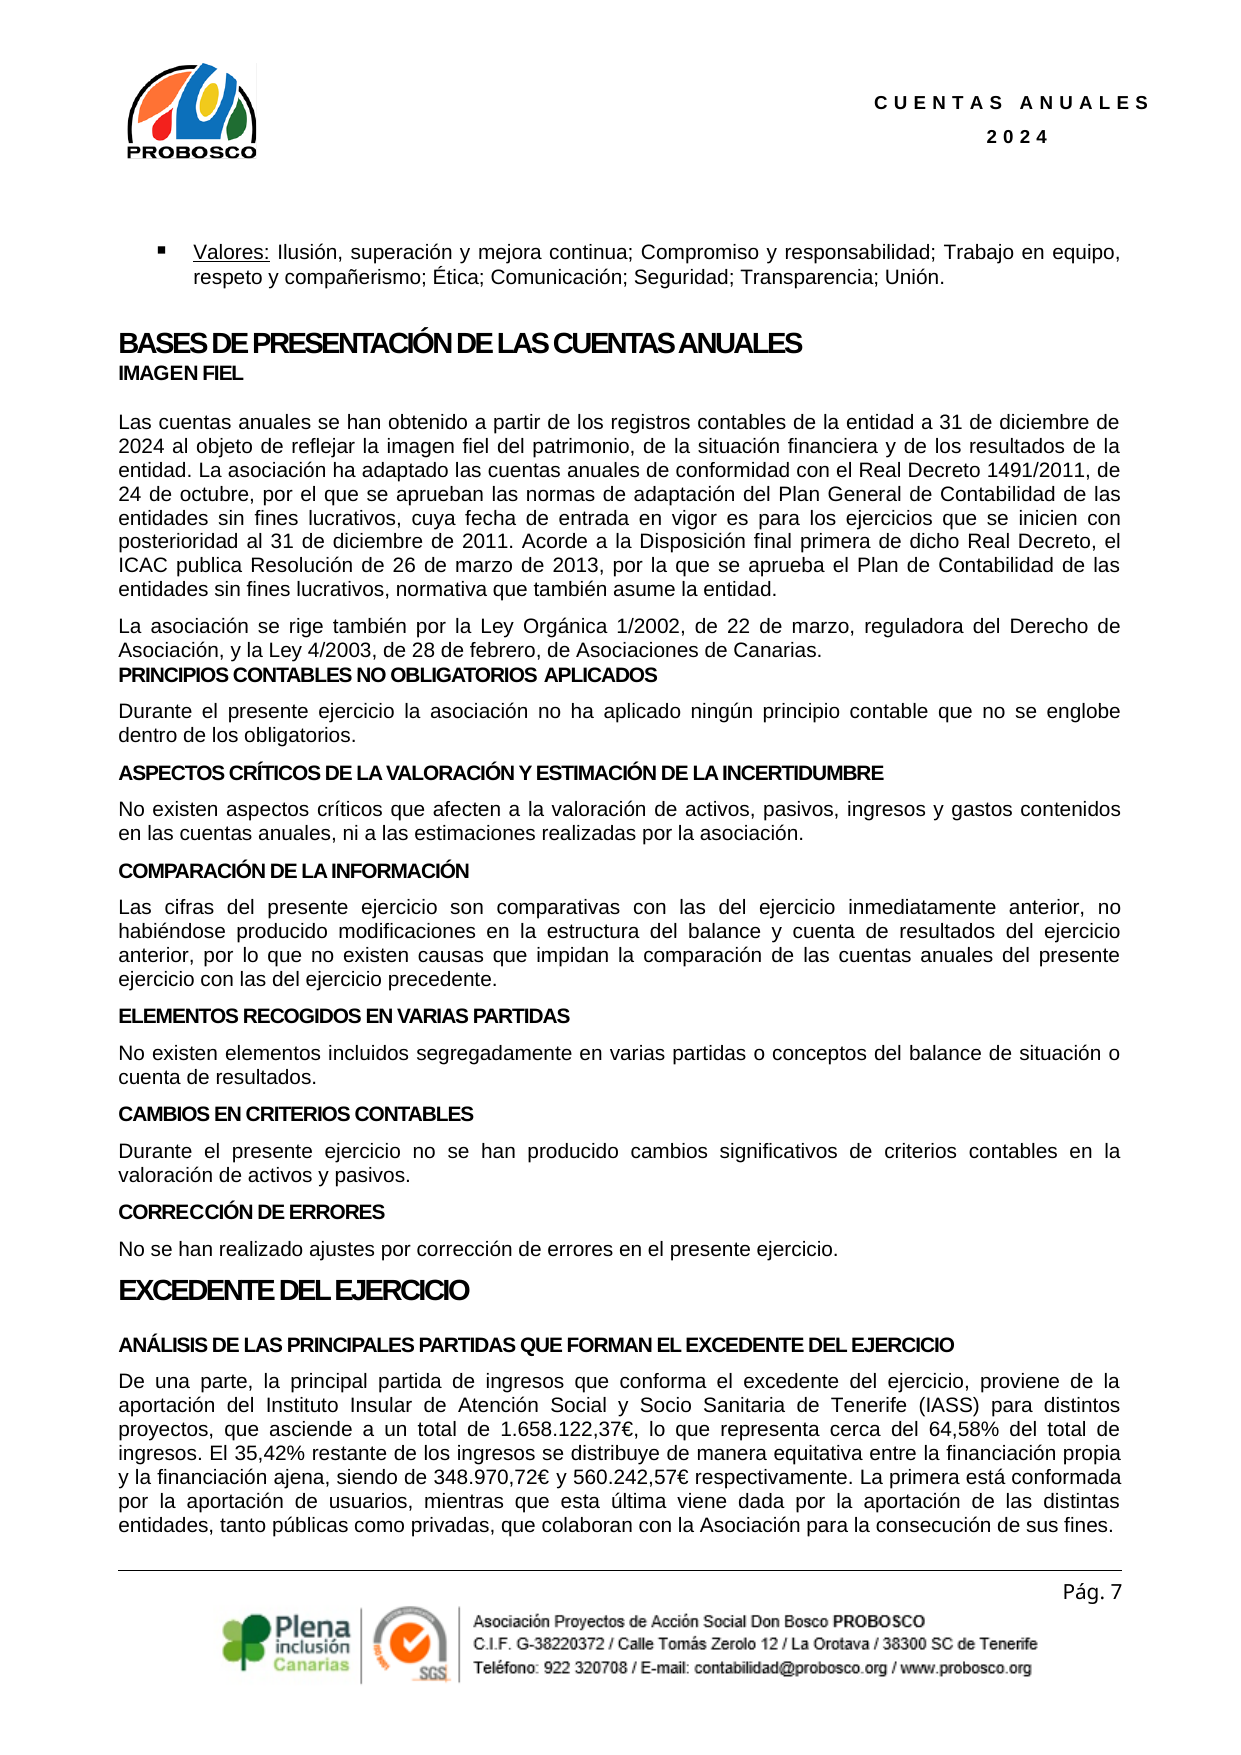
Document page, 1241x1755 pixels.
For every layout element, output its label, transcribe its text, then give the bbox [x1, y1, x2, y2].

list Valores: Ilusión, superación y mejora continua; Compromiso y responsabilidad; Trabajo en equipo, respeto y compañerismo; Ética; Comunicación; Seguridad; Transparencia; Unión. [156, 239, 1122, 279]
